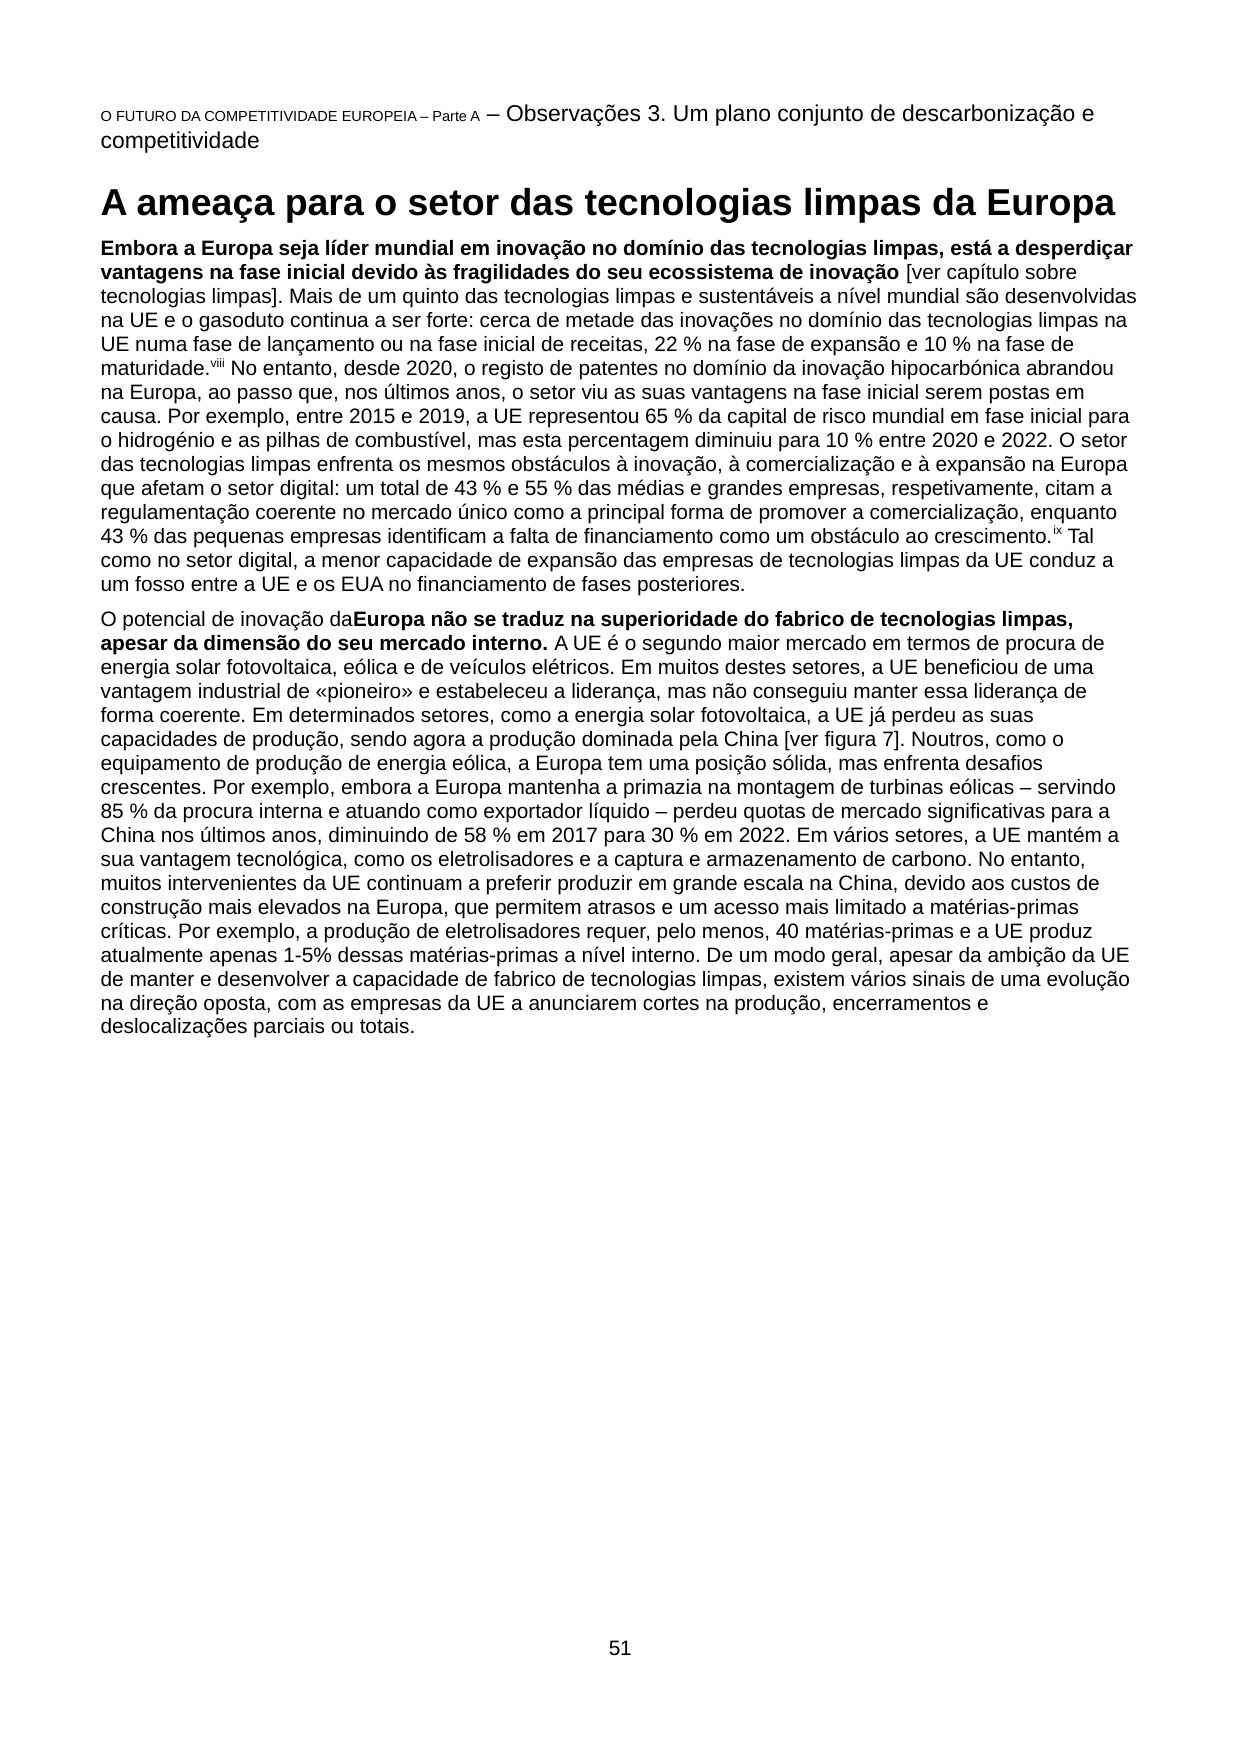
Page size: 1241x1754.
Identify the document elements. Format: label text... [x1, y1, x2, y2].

text Embora a Europa seja líder mundial em inovação no domínio das tecnologias limpas, está a desperdiçar vantagens na fase inicial devido às fragilidades do seu ecossistema de inovação [ver capítulo sobre tecnologias limpas]. Mais de um quinto das tecnologias limpas e sustentáveis a nível mundial são desenvolvidas na UE e o gasoduto continua a ser forte: cerca de metade das inovações no domínio das tecnologias limpas na UE numa fase de lançamento ou na fase inicial de receitas, 22 % na fase de expansão e 10 % na fase de maturidade. No entanto, desde 2020, o registo de patentes no domínio da inovação hipocarbónica abrandou na Europa, ao passo que, nos últimos anos, o setor viu as suas vantagens na fase inicial serem postas em causa. Por exemplo, entre 2015 e 2019, a UE representou 65 % da capital de risco mundial em fase inicial para o hidrogénio e as pilhas de combustível, mas esta percentagem diminuiu para 10 % entre 2020 e 2022. O setor das tecnologias limpas enfrenta os mesmos obstáculos à inovação, à comercialização e à expansão na Europa que afetam o setor digital: um total de 43 % e 55 % das médias e grandes empresas, respetivamente, citam a regulamentação coerente no mercado único como a principal forma de promover a comercialização, enquanto 43 % das pequenas empresas identificam a falta de financiamento como um obstáculo ao crescimento. Tal como no setor digital, a menor capacidade de expansão das empresas de tecnologias limpas da UE conduz a um fosso entre a UE e os EUA no financiamento de fases posteriores. [100, 236, 1140, 595]
subtitle A ameaça para o setor das tecnologias limpas da Europa [100, 180, 1140, 223]
text O potencial de inovação daEuropa não se traduz na superioridade do fabrico de tecnologias limpas, apesar da dimensão do seu mercado interno. A UE é o segundo maior mercado em termos de procura de energia solar fotovoltaica, eólica e de veículos elétricos. Em muitos destes setores, a UE beneficiou de uma vantagem industrial de «pioneiro» e estabeleceu a liderança, mas não conseguiu manter essa liderança de forma coerente. Em determinados setores, como a energia solar fotovoltaica, a UE já perdeu as suas capacidades de produção, sendo agora a produção dominada pela China [ver figura 7]. Noutros, como o equipamento de produção de energia eólica, a Europa tem uma posição sólida, mas enfrenta desafios crescentes. Por exemplo, embora a Europa mantenha a primazia na montagem de turbinas eólicas – servindo 85 % da procura interna e atuando como exportador líquido – perdeu quotas de mercado significativas para a China nos últimos anos, diminuindo de 58 % em 2017 para 30 % em 2022. Em vários setores, a UE mantém a sua vantagem tecnológica, como os eletrolisadores e a captura e armazenamento de carbono. No entanto, muitos intervenientes da UE continuam a preferir produzir em grande escala na China, devido aos custos de construção mais elevados na Europa, que permitem atrasos e um acesso mais limitado a matérias-primas críticas. Por exemplo, a produção de eletrolisadores requer, pelo menos, 40 matérias-primas e a UE produz atualmente apenas 1-5% dessas matérias-primas a nível interno. De um modo geral, apesar da ambição da UE de manter e desenvolver a capacidade de fabrico de tecnologias limpas, existem vários sinais de uma evolução na direção oposta, com as empresas da UE a anunciarem cortes na produção, encerramentos e deslocalizações parciais ou totais. [100, 607, 1140, 1038]
